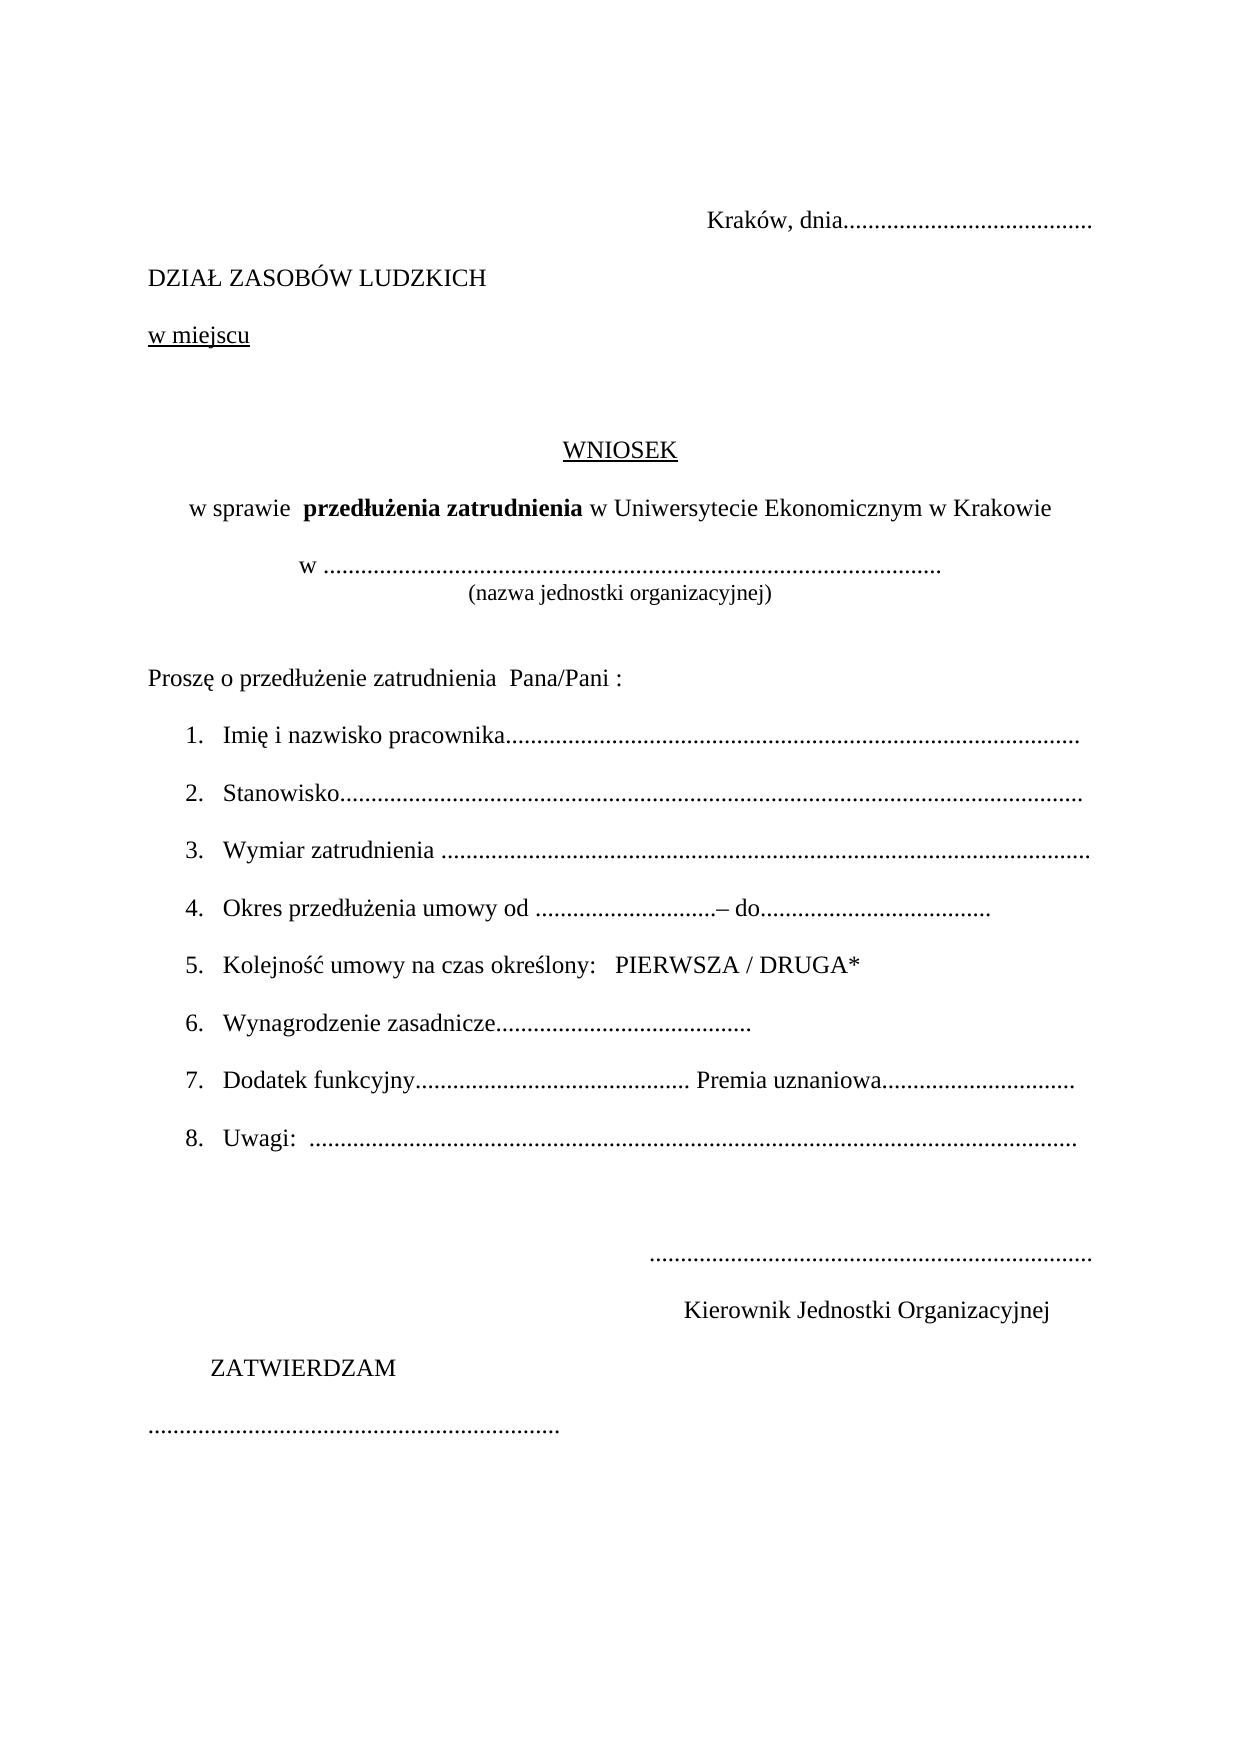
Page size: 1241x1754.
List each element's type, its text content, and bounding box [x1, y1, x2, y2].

list Wymiar zatrudnienia ........................................................................................................ [185, 835, 1093, 864]
list Dodatek funkcyjny............................................ Premia uznaniowa............................... [185, 1065, 1093, 1094]
list Okres przedłużenia umowy od .............................– do..................................... [185, 893, 1093, 921]
text ZATWIERDZAM [148, 1353, 1093, 1381]
list Wynagrodzenie zasadnicze......................................... [185, 1008, 1093, 1036]
text WNIOSEK [148, 435, 1093, 464]
text Kraków, dnia........................................ [148, 205, 1093, 234]
text w sprawie przedłużenia zatrudnienia w Uniwersytecie Ekonomicznym w Krakowie [148, 493, 1093, 521]
text Kierownik Jednostki Organizacyjnej [148, 1295, 1093, 1324]
text Proszę o przedłużenie zatrudnienia Pana/Pani : [148, 663, 1093, 691]
text ....................................................................... [148, 1238, 1093, 1266]
list Uwagi: ........................................................................................................................... [185, 1123, 1093, 1151]
text .................................................................. [148, 1410, 1093, 1439]
text w ................................................................................................... [148, 550, 1093, 579]
list Stanowisko....................................................................................................................... [185, 778, 1093, 806]
text w miejscu [148, 320, 1093, 349]
text DZIAŁ ZASOBÓW LUDZKICH [148, 263, 1093, 291]
list Kolejność umowy na czas określony: PIERWSZA / DRUGA* [185, 950, 1093, 979]
list Imię i nazwisko pracownika............................................................................................ [185, 720, 1093, 749]
text (nazwa jednostki organizacyjnej) [148, 579, 1093, 605]
